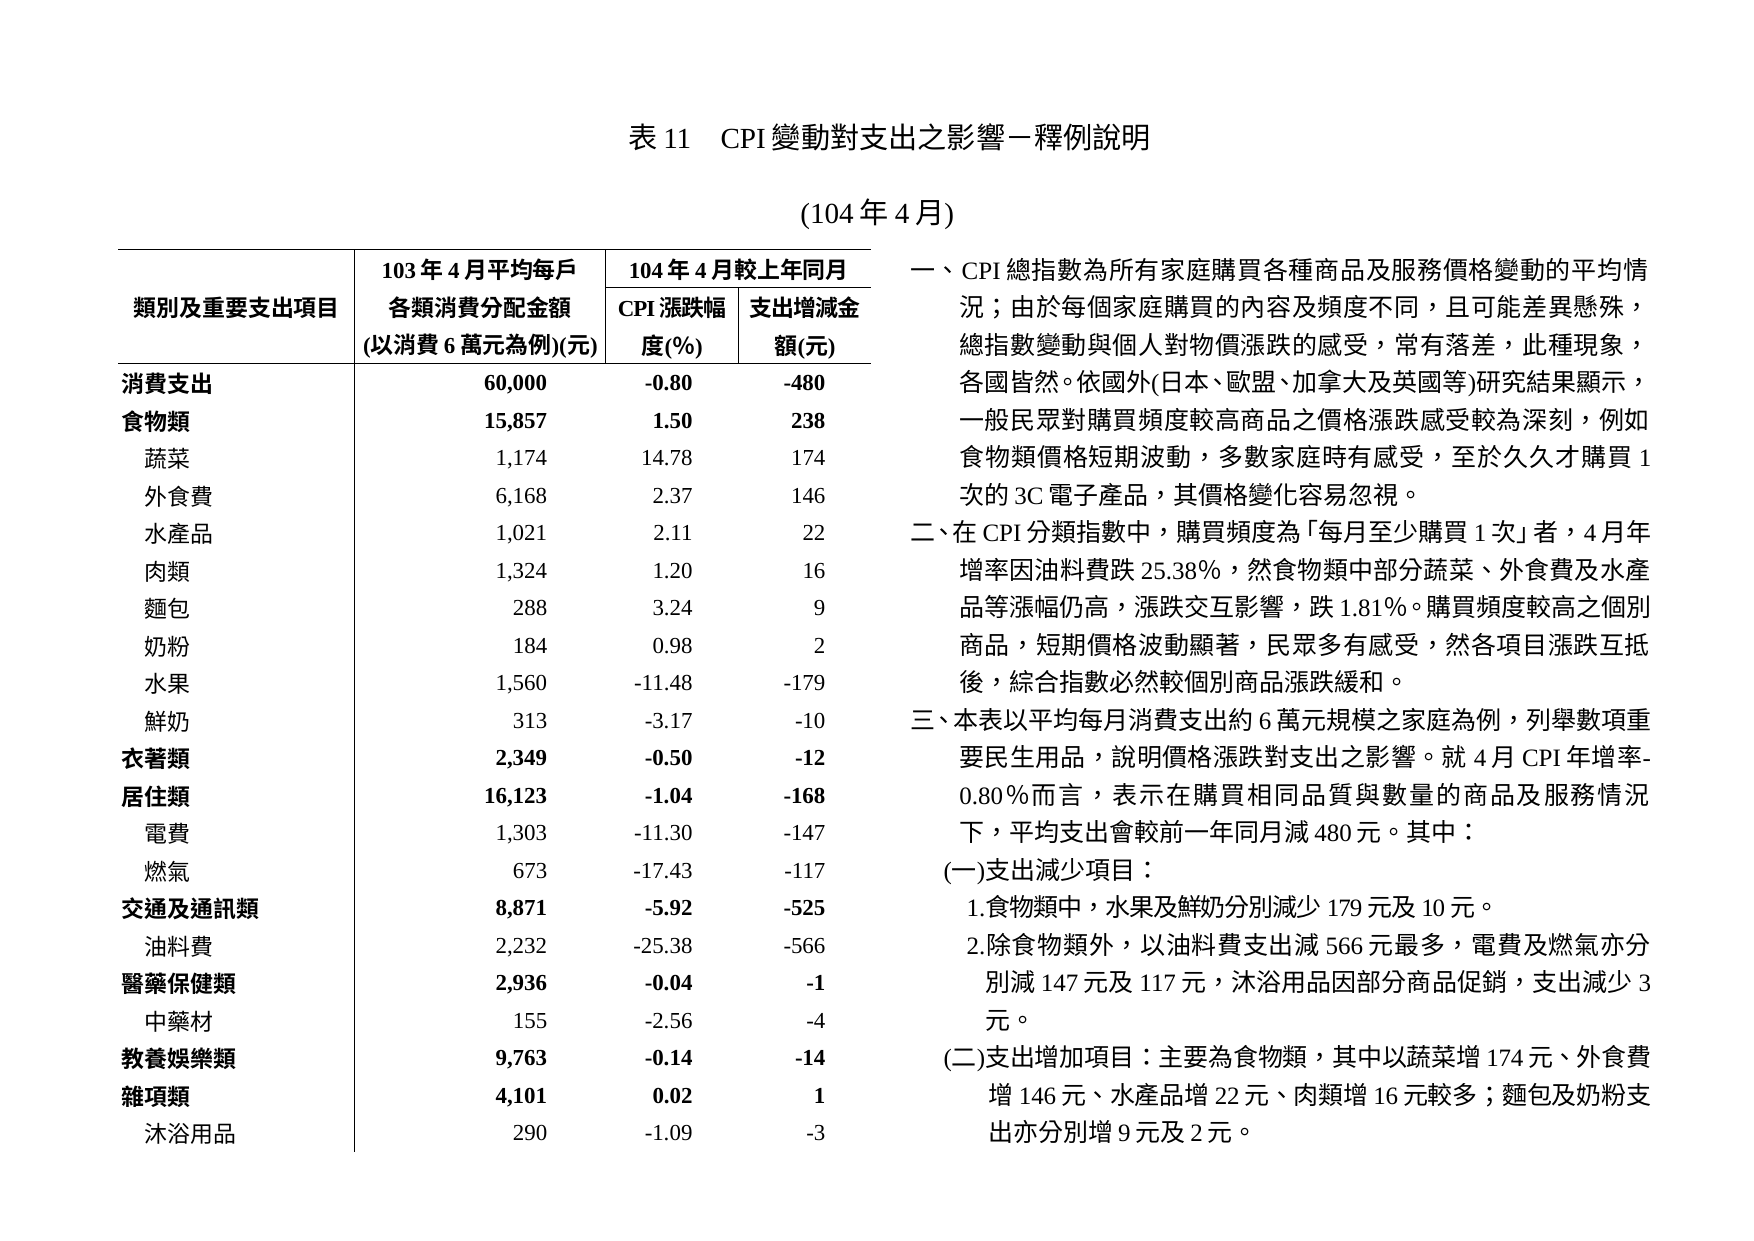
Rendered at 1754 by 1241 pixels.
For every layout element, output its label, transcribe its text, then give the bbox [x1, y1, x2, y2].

table_cell 中藥材 [118, 1002, 354, 1039]
table_cell [871, 514, 901, 552]
table_cell -11.30 [606, 814, 738, 852]
table_cell [871, 739, 901, 777]
table_cell -1.09 [606, 1114, 738, 1152]
table_cell 1,021 [355, 514, 606, 552]
table_cell 9,763 [355, 1039, 606, 1077]
table_cell 673 [355, 852, 606, 889]
table_cell 0.98 [606, 627, 738, 664]
table_cell 醫藥保健類 [118, 964, 354, 1002]
table_cell 支出增減金額(元) [739, 288, 871, 363]
table_cell 22 [738, 514, 871, 552]
table_cell -525 [738, 889, 871, 927]
table_cell 8,871 [355, 889, 606, 927]
table_cell -5.92 [606, 889, 738, 927]
table_cell -168 [738, 777, 871, 814]
table_cell 水產品 [118, 514, 354, 552]
table_cell -2.56 [606, 1002, 738, 1039]
table_cell -25.38 [606, 927, 738, 964]
table_cell 1,560 [355, 664, 606, 702]
table_cell 電費 [118, 814, 354, 852]
table_cell -0.14 [606, 1039, 738, 1077]
table_cell 1.50 [606, 402, 738, 439]
table_cell 燃氣 [118, 852, 354, 889]
table_cell [871, 852, 901, 889]
table_cell 雜項類 [118, 1077, 354, 1114]
table_cell -17.43 [606, 852, 738, 889]
table_cell 0.02 [606, 1077, 738, 1114]
table_cell 1,174 [355, 439, 606, 477]
table_cell [871, 889, 901, 927]
table_cell 174 [738, 439, 871, 477]
table_cell 1 [738, 1077, 871, 1114]
table_cell 教養娛樂類 [118, 1039, 354, 1077]
table_cell 肉類 [118, 552, 354, 589]
table_cell -4 [738, 1002, 871, 1039]
table_cell 16 [738, 552, 871, 589]
table_cell -0.50 [606, 739, 738, 777]
table_cell 交通及通訊類 [118, 889, 354, 927]
table_cell [871, 439, 901, 477]
table_header [871, 249, 901, 287]
table_cell 奶粉 [118, 627, 354, 664]
table_cell 麵包 [118, 589, 354, 627]
table_cell [871, 1039, 901, 1077]
table_cell -480 [738, 364, 871, 402]
table_cell -1 [738, 964, 871, 1002]
table_cell 衣著類 [118, 739, 354, 777]
table_cell [871, 589, 901, 627]
table_cell 食物類 [118, 402, 354, 439]
table_cell 9 [738, 589, 871, 627]
table_cell 消費支出 [118, 364, 354, 402]
table_cell -179 [738, 664, 871, 702]
table_cell -12 [738, 739, 871, 777]
table_cell 2.11 [606, 514, 738, 552]
table_cell -0.80 [606, 364, 738, 402]
table_cell [871, 402, 901, 439]
table_cell 2,232 [355, 927, 606, 964]
table_cell 313 [355, 702, 606, 739]
table_cell [871, 1077, 901, 1114]
table_cell [871, 363, 901, 402]
table_cell 外食費 [118, 477, 354, 514]
table_cell [871, 287, 901, 363]
table_cell -117 [738, 852, 871, 889]
table_cell [871, 777, 901, 814]
table_cell 沐浴用品 [118, 1114, 354, 1152]
table_cell 居住類 [118, 777, 354, 814]
table_cell 60,000 [355, 364, 606, 402]
table_cell 238 [738, 402, 871, 439]
table_cell [871, 1002, 901, 1039]
table_cell 油料費 [118, 927, 354, 964]
table_cell [871, 664, 901, 702]
text 表11 CPI變動對支出之影響－釋例說明 [114, 98, 1665, 173]
table_header 類別及重要支出項目 [118, 250, 354, 363]
table_header 一、CPI總指數為所有家庭購買各種商品及服務價格變動的平均情況；由於每個家庭購買的內容及頻度不同，且可能差異懸殊，總指數變動與個人對物價漲跌的感受，常有落差，此種現象，各國皆然。依國外(日本、歐盟、加拿大及英國等)研究結果顯示，一般民眾對購買頻度較高商品之價格漲跌感受較為深刻，例如食物類價格短期波動，多數家庭時有感受，至於久久才購買1次的3C電子產品，其價格變化容易忽視。 二、在CPI分類指數中，購買頻度為「每月至少購買1次」者，4月年增率因油料費跌25.38％，然食物類中部分蔬菜、外食費及水產品等漲幅仍高，漲跌交互影響，跌1.81％。購買頻度較高之個別商品，短期價格波動顯著，民眾多有感受，然各項目漲跌互抵後，綜合指數必然較個別商品漲跌緩和。 三、本表以平均每月消費支出約6萬元規模之家庭為例，列舉數項重要民生用品，說明價格漲跌對支出之影響。就4月CPI年增率-0.80％而言，表示在購買相同品質與數量的商品及服務情況下，平均支出會較前一年同月減480元。其中： (一)支出減少項目： 1.食物類中，水果及鮮奶分別減少179元及10元。 2.除食物類外，以油料費支出減566元最多，電費及燃氣亦分別減147元及117元，沐浴用品因部分商品促銷，支出減少3元。 (二)支出增加項目：主要為食物類，其中以蔬菜增174元、外食費增146元、水產品增22元、肉類增16元較多；麵包及奶粉支出亦分別增9元及2元。 [901, 249, 1654, 1152]
table_cell 290 [355, 1114, 606, 1152]
table_cell 1,324 [355, 552, 606, 589]
table_cell 2 [738, 627, 871, 664]
table_cell -0.04 [606, 964, 738, 1002]
table_cell 2,349 [355, 739, 606, 777]
table_cell -3.17 [606, 702, 738, 739]
table_cell -147 [738, 814, 871, 852]
table_header 104年4月較上年同月 [606, 250, 871, 287]
table_cell 鮮奶 [118, 702, 354, 739]
table_cell [871, 477, 901, 514]
table_cell [871, 1114, 901, 1152]
table_cell 15,857 [355, 402, 606, 439]
text (104年4月) [89, 173, 1665, 248]
table_cell 2.37 [606, 477, 738, 514]
table_cell 155 [355, 1002, 606, 1039]
table_cell 16,123 [355, 777, 606, 814]
table_cell 146 [738, 477, 871, 514]
table_cell 288 [355, 589, 606, 627]
table_header 103年4月平均每戶 各類消費分配金額 (以消費6萬元為例)(元) [355, 250, 605, 363]
table_cell 2,936 [355, 964, 606, 1002]
table_cell 蔬菜 [118, 439, 354, 477]
table_cell -566 [738, 927, 871, 964]
table_cell 184 [355, 627, 606, 664]
table_cell [871, 927, 901, 964]
table_cell 水果 [118, 664, 354, 702]
table_cell -10 [738, 702, 871, 739]
table_cell [871, 964, 901, 1002]
table_cell 6,168 [355, 477, 606, 514]
table_cell -14 [738, 1039, 871, 1077]
table_cell 3.24 [606, 589, 738, 627]
table_cell [871, 702, 901, 739]
table_cell [871, 627, 901, 664]
table_cell -1.04 [606, 777, 738, 814]
table_cell [871, 814, 901, 852]
table_cell CPI漲跌幅度(％) [606, 288, 738, 363]
table_cell [871, 552, 901, 589]
table_cell -11.48 [606, 664, 738, 702]
table_cell 14.78 [606, 439, 738, 477]
table_cell 4,101 [355, 1077, 606, 1114]
table_cell 1.20 [606, 552, 738, 589]
table_cell -3 [738, 1114, 871, 1152]
table_cell 1,303 [355, 814, 606, 852]
